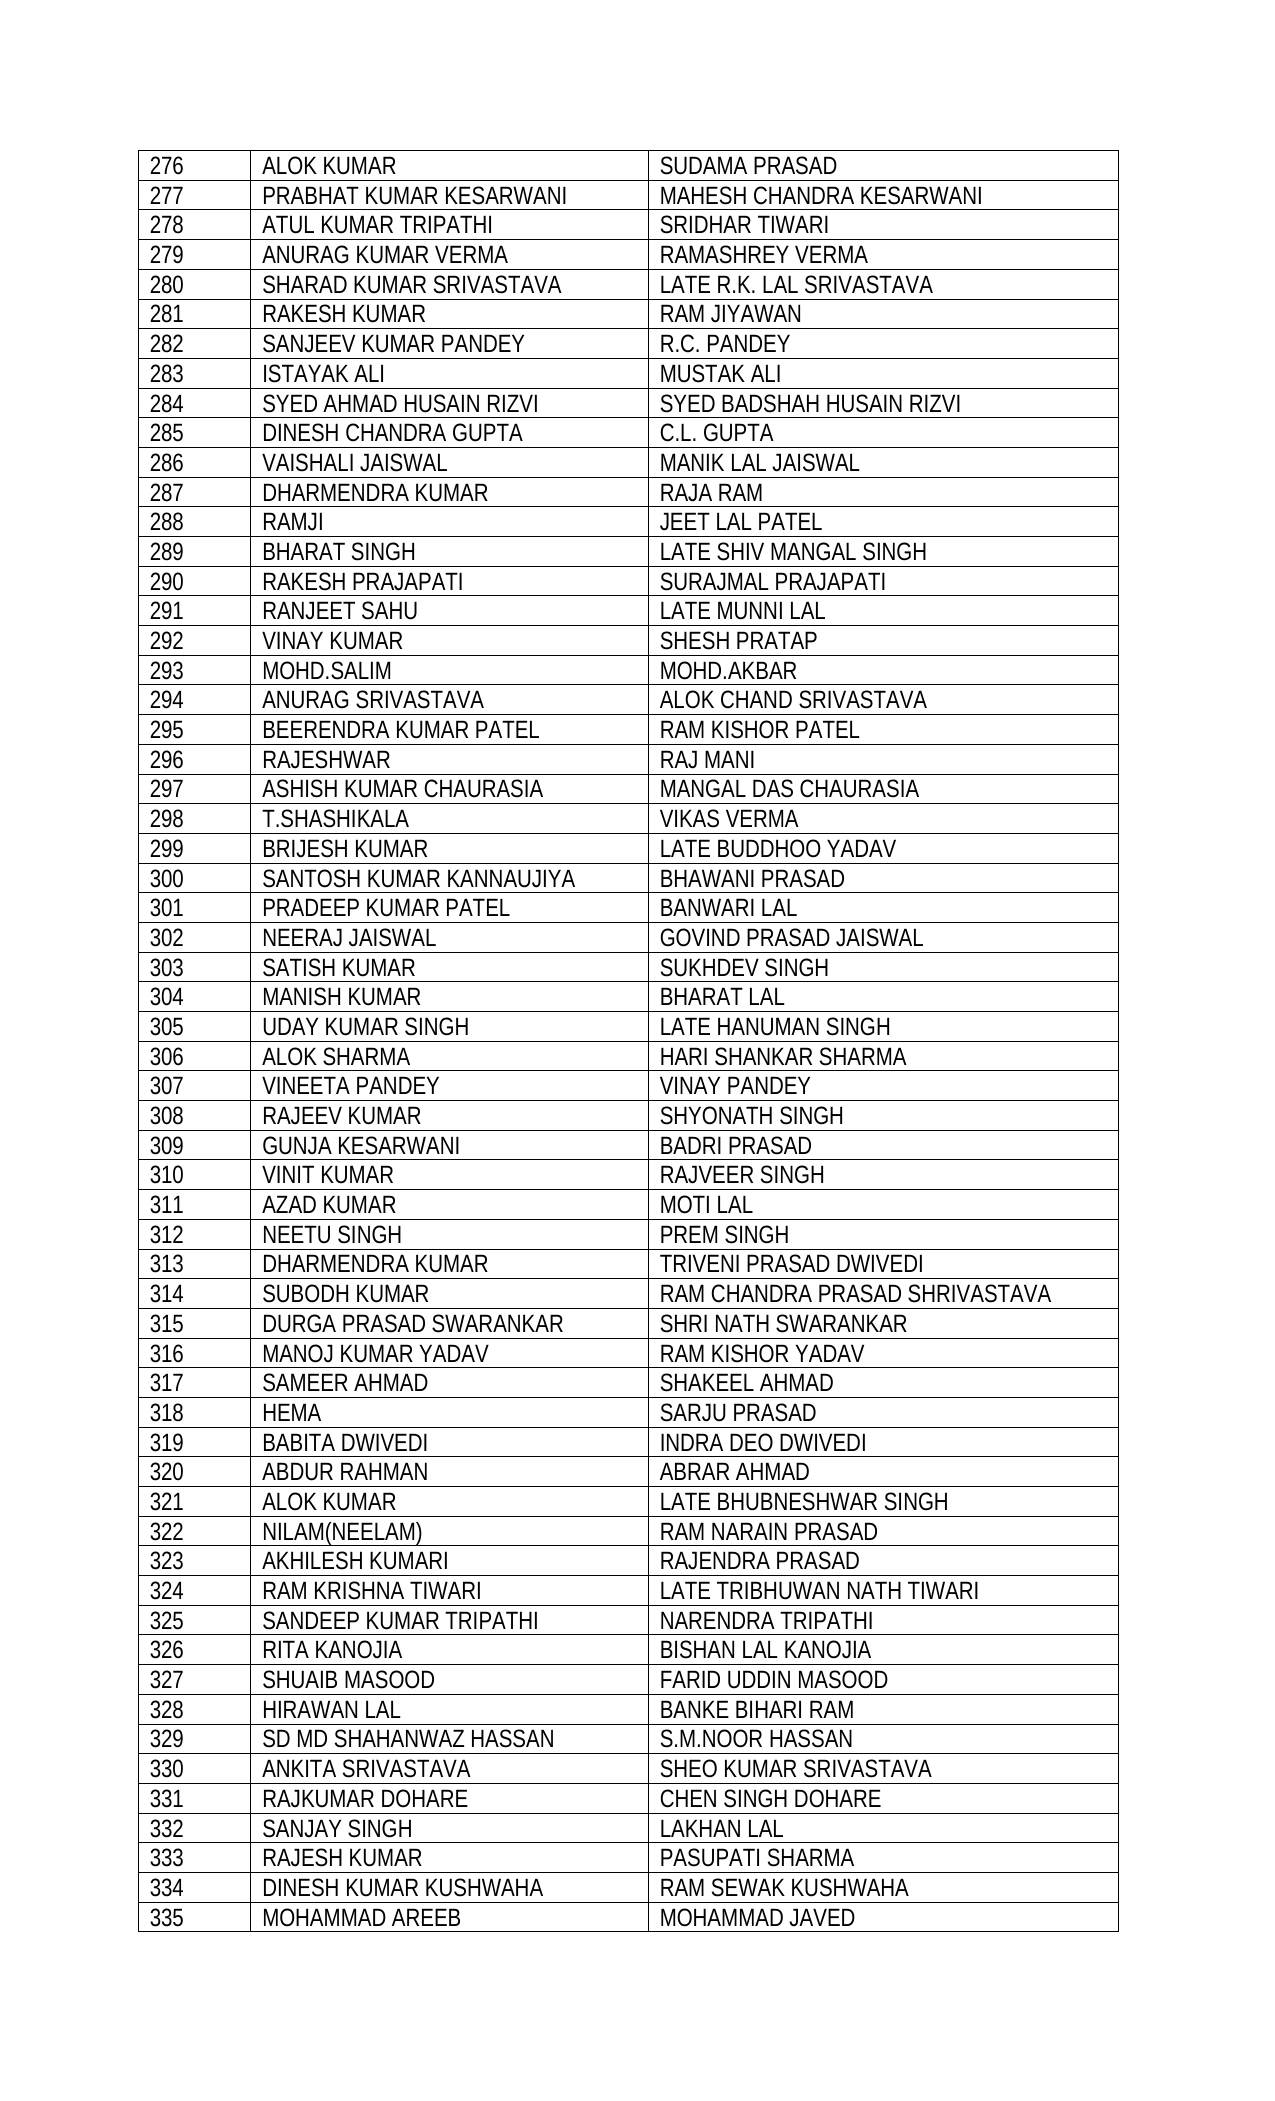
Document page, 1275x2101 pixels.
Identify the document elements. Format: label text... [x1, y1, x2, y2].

table_cell HEMA [251, 1398, 648, 1427]
table_cell 280 [139, 270, 250, 298]
table_cell 324 [139, 1576, 250, 1605]
table_cell SAMEER AHMAD [251, 1368, 648, 1397]
table_cell NARENDRA TRIPATHI [649, 1606, 1118, 1634]
table_cell 277 [139, 181, 250, 209]
table_cell RAJVEER SINGH [649, 1160, 1118, 1189]
table_cell FARID UDDIN MASOOD [649, 1665, 1118, 1694]
table_cell 318 [139, 1398, 250, 1427]
table_cell ANKITA SRIVASTAVA [251, 1754, 648, 1783]
table_cell SANJEEV KUMAR PANDEY [251, 329, 648, 358]
table_cell 322 [139, 1517, 250, 1545]
table_cell LATE BUDDHOO YADAV [649, 834, 1118, 862]
table_cell PREM SINGH [649, 1220, 1118, 1248]
table_cell RAMASHREY VERMA [649, 240, 1118, 269]
table_cell 299 [139, 834, 250, 862]
table_cell VINEETA PANDEY [251, 1071, 648, 1100]
table_cell 302 [139, 923, 250, 952]
table_cell TRIVENI PRASAD DWIVEDI [649, 1250, 1118, 1278]
table_cell RANJEET SAHU [251, 596, 648, 625]
table_cell BADRI PRASAD [649, 1131, 1118, 1159]
table_cell SHRI NATH SWARANKAR [649, 1309, 1118, 1337]
table_cell RAM KRISHNA TIWARI [251, 1576, 648, 1605]
table_cell 304 [139, 982, 250, 1011]
table_cell 291 [139, 596, 250, 625]
table_cell BHARAT LAL [649, 982, 1118, 1011]
table_cell 330 [139, 1754, 250, 1783]
table_cell 288 [139, 507, 250, 536]
table_cell NEETU SINGH [251, 1220, 648, 1248]
table_cell SRIDHAR TIWARI [649, 210, 1118, 239]
table_cell LATE TRIBHUWAN NATH TIWARI [649, 1576, 1118, 1605]
table_cell RITA KANOJIA [251, 1635, 648, 1664]
table_cell SUKHDEV SINGH [649, 953, 1118, 981]
table_cell DINESH CHANDRA GUPTA [251, 418, 648, 447]
table_cell AZAD KUMAR [251, 1190, 648, 1219]
table_cell SHYONATH SINGH [649, 1101, 1118, 1130]
table_cell RAM CHANDRA PRASAD SHRIVASTAVA [649, 1279, 1118, 1308]
table_cell 307 [139, 1071, 250, 1100]
table_cell RAMJI [251, 507, 648, 536]
table_cell RAM KISHOR PATEL [649, 715, 1118, 744]
table_cell NILAM(NEELAM) [251, 1517, 648, 1545]
table_cell RAJ MANI [649, 745, 1118, 773]
table_cell 328 [139, 1695, 250, 1723]
table_cell ALOK KUMAR [251, 151, 648, 180]
table_cell 296 [139, 745, 250, 773]
table_cell SANDEEP KUMAR TRIPATHI [251, 1606, 648, 1634]
table_cell T.SHASHIKALA [251, 804, 648, 833]
table_cell BEERENDRA KUMAR PATEL [251, 715, 648, 744]
table_cell VINIT KUMAR [251, 1160, 648, 1189]
table_cell 329 [139, 1725, 250, 1753]
table_cell 309 [139, 1131, 250, 1159]
table_cell SYED BADSHAH HUSAIN RIZVI [649, 389, 1118, 417]
table_cell SUBODH KUMAR [251, 1279, 648, 1308]
table_cell HIRAWAN LAL [251, 1695, 648, 1723]
table_cell 287 [139, 478, 250, 506]
table_cell 331 [139, 1784, 250, 1812]
table_cell 284 [139, 389, 250, 417]
table_cell RAJESH KUMAR [251, 1843, 648, 1872]
table_cell R.C. PANDEY [649, 329, 1118, 358]
table_cell MANOJ KUMAR YADAV [251, 1339, 648, 1367]
table_cell 317 [139, 1368, 250, 1397]
table_cell PASUPATI SHARMA [649, 1843, 1118, 1872]
table_cell BHARAT SINGH [251, 537, 648, 566]
table_cell PRABHAT KUMAR KESARWANI [251, 181, 648, 209]
table_cell RAM JIYAWAN [649, 300, 1118, 328]
table_cell 282 [139, 329, 250, 358]
table_cell 310 [139, 1160, 250, 1189]
table_cell MOHAMMAD AREEB [251, 1903, 648, 1931]
table_cell MOHD.SALIM [251, 656, 648, 684]
table_cell 327 [139, 1665, 250, 1694]
table_cell 294 [139, 685, 250, 714]
table_cell NEERAJ JAISWAL [251, 923, 648, 952]
table_cell 306 [139, 1042, 250, 1070]
table_cell 312 [139, 1220, 250, 1248]
table_cell 289 [139, 537, 250, 566]
table_cell C.L. GUPTA [649, 418, 1118, 447]
table_cell ANURAG SRIVASTAVA [251, 685, 648, 714]
table_cell 301 [139, 893, 250, 922]
table_cell 323 [139, 1546, 250, 1575]
table_cell INDRA DEO DWIVEDI [649, 1428, 1118, 1456]
table_cell RAJEEV KUMAR [251, 1101, 648, 1130]
table_cell ATUL KUMAR TRIPATHI [251, 210, 648, 239]
table_cell 315 [139, 1309, 250, 1337]
table_cell ASHISH KUMAR CHAURASIA [251, 775, 648, 803]
table_cell 278 [139, 210, 250, 239]
table_cell LATE R.K. LAL SRIVASTAVA [649, 270, 1118, 298]
table_cell BHAWANI PRASAD [649, 864, 1118, 892]
table_cell BISHAN LAL KANOJIA [649, 1635, 1118, 1664]
table_cell 279 [139, 240, 250, 269]
table_cell 319 [139, 1428, 250, 1456]
table_cell BANWARI LAL [649, 893, 1118, 922]
table_cell LATE MUNNI LAL [649, 596, 1118, 625]
table_cell RAKESH KUMAR [251, 300, 648, 328]
table_cell 293 [139, 656, 250, 684]
table_cell SANJAY SINGH [251, 1814, 648, 1842]
table_cell SARJU PRASAD [649, 1398, 1118, 1427]
table_cell ANURAG KUMAR VERMA [251, 240, 648, 269]
table_cell RAJA RAM [649, 478, 1118, 506]
table_cell ISTAYAK ALI [251, 359, 648, 387]
table_cell 292 [139, 626, 250, 655]
table_cell 305 [139, 1012, 250, 1041]
table_cell 290 [139, 567, 250, 595]
table_cell 325 [139, 1606, 250, 1634]
table_cell VINAY KUMAR [251, 626, 648, 655]
table_cell SHAKEEL AHMAD [649, 1368, 1118, 1397]
table_cell SUDAMA PRASAD [649, 151, 1118, 180]
table_cell 285 [139, 418, 250, 447]
table_cell RAJENDRA PRASAD [649, 1546, 1118, 1575]
table_cell SHEO KUMAR SRIVASTAVA [649, 1754, 1118, 1783]
table_cell DHARMENDRA KUMAR [251, 1250, 648, 1278]
table_cell SHESH PRATAP [649, 626, 1118, 655]
table_cell 316 [139, 1339, 250, 1367]
table_cell ABDUR RAHMAN [251, 1457, 648, 1486]
table_cell BRIJESH KUMAR [251, 834, 648, 862]
table_cell DINESH KUMAR KUSHWAHA [251, 1873, 648, 1902]
table_cell RAJESHWAR [251, 745, 648, 773]
table_cell ALOK SHARMA [251, 1042, 648, 1070]
table_cell 311 [139, 1190, 250, 1219]
table_cell 332 [139, 1814, 250, 1842]
table_cell JEET LAL PATEL [649, 507, 1118, 536]
table_cell 320 [139, 1457, 250, 1486]
table_cell RAM KISHOR YADAV [649, 1339, 1118, 1367]
table_cell ALOK KUMAR [251, 1487, 648, 1516]
table_cell BABITA DWIVEDI [251, 1428, 648, 1456]
table_cell LATE SHIV MANGAL SINGH [649, 537, 1118, 566]
table_cell AKHILESH KUMARI [251, 1546, 648, 1575]
table_cell S.M.NOOR HASSAN [649, 1725, 1118, 1753]
table_cell ABRAR AHMAD [649, 1457, 1118, 1486]
table_cell VINAY PANDEY [649, 1071, 1118, 1100]
table_cell MAHESH CHANDRA KESARWANI [649, 181, 1118, 209]
table_cell SATISH KUMAR [251, 953, 648, 981]
table_cell SHUAIB MASOOD [251, 1665, 648, 1694]
table_cell ALOK CHAND SRIVASTAVA [649, 685, 1118, 714]
table_cell 321 [139, 1487, 250, 1516]
table_cell RAM SEWAK KUSHWAHA [649, 1873, 1118, 1902]
table_cell MUSTAK ALI [649, 359, 1118, 387]
table_cell 276 [139, 151, 250, 180]
table_cell SD MD SHAHANWAZ HASSAN [251, 1725, 648, 1753]
table_cell MANIK LAL JAISWAL [649, 448, 1118, 477]
table_cell 308 [139, 1101, 250, 1130]
table_cell 281 [139, 300, 250, 328]
table_cell RAM NARAIN PRASAD [649, 1517, 1118, 1545]
table_cell 335 [139, 1903, 250, 1931]
table_cell 298 [139, 804, 250, 833]
table_cell VAISHALI JAISWAL [251, 448, 648, 477]
table_cell MOHD.AKBAR [649, 656, 1118, 684]
table_cell DURGA PRASAD SWARANKAR [251, 1309, 648, 1337]
table_cell PRADEEP KUMAR PATEL [251, 893, 648, 922]
table_cell SANTOSH KUMAR KANNAUJIYA [251, 864, 648, 892]
table_cell LATE BHUBNESHWAR SINGH [649, 1487, 1118, 1516]
table_cell 295 [139, 715, 250, 744]
table_cell 283 [139, 359, 250, 387]
table_cell 326 [139, 1635, 250, 1664]
table_cell 313 [139, 1250, 250, 1278]
table_cell 303 [139, 953, 250, 981]
table_cell 314 [139, 1279, 250, 1308]
table_cell MANISH KUMAR [251, 982, 648, 1011]
table_cell DHARMENDRA KUMAR [251, 478, 648, 506]
table_cell 333 [139, 1843, 250, 1872]
table_cell 300 [139, 864, 250, 892]
table_cell RAJKUMAR DOHARE [251, 1784, 648, 1812]
table_cell GOVIND PRASAD JAISWAL [649, 923, 1118, 952]
table_cell MOTI LAL [649, 1190, 1118, 1219]
table_cell LAKHAN LAL [649, 1814, 1118, 1842]
table_cell VIKAS VERMA [649, 804, 1118, 833]
table_cell UDAY KUMAR SINGH [251, 1012, 648, 1041]
table_cell LATE HANUMAN SINGH [649, 1012, 1118, 1041]
table_cell SHARAD KUMAR SRIVASTAVA [251, 270, 648, 298]
table_cell SYED AHMAD HUSAIN RIZVI [251, 389, 648, 417]
table_cell 286 [139, 448, 250, 477]
table_cell MANGAL DAS CHAURASIA [649, 775, 1118, 803]
table_cell 334 [139, 1873, 250, 1902]
table_cell MOHAMMAD JAVED [649, 1903, 1118, 1931]
table_cell GUNJA KESARWANI [251, 1131, 648, 1159]
table_cell SURAJMAL PRAJAPATI [649, 567, 1118, 595]
table_cell BANKE BIHARI RAM [649, 1695, 1118, 1723]
table_cell 297 [139, 775, 250, 803]
table_cell CHEN SINGH DOHARE [649, 1784, 1118, 1812]
table_cell RAKESH PRAJAPATI [251, 567, 648, 595]
table_cell HARI SHANKAR SHARMA [649, 1042, 1118, 1070]
